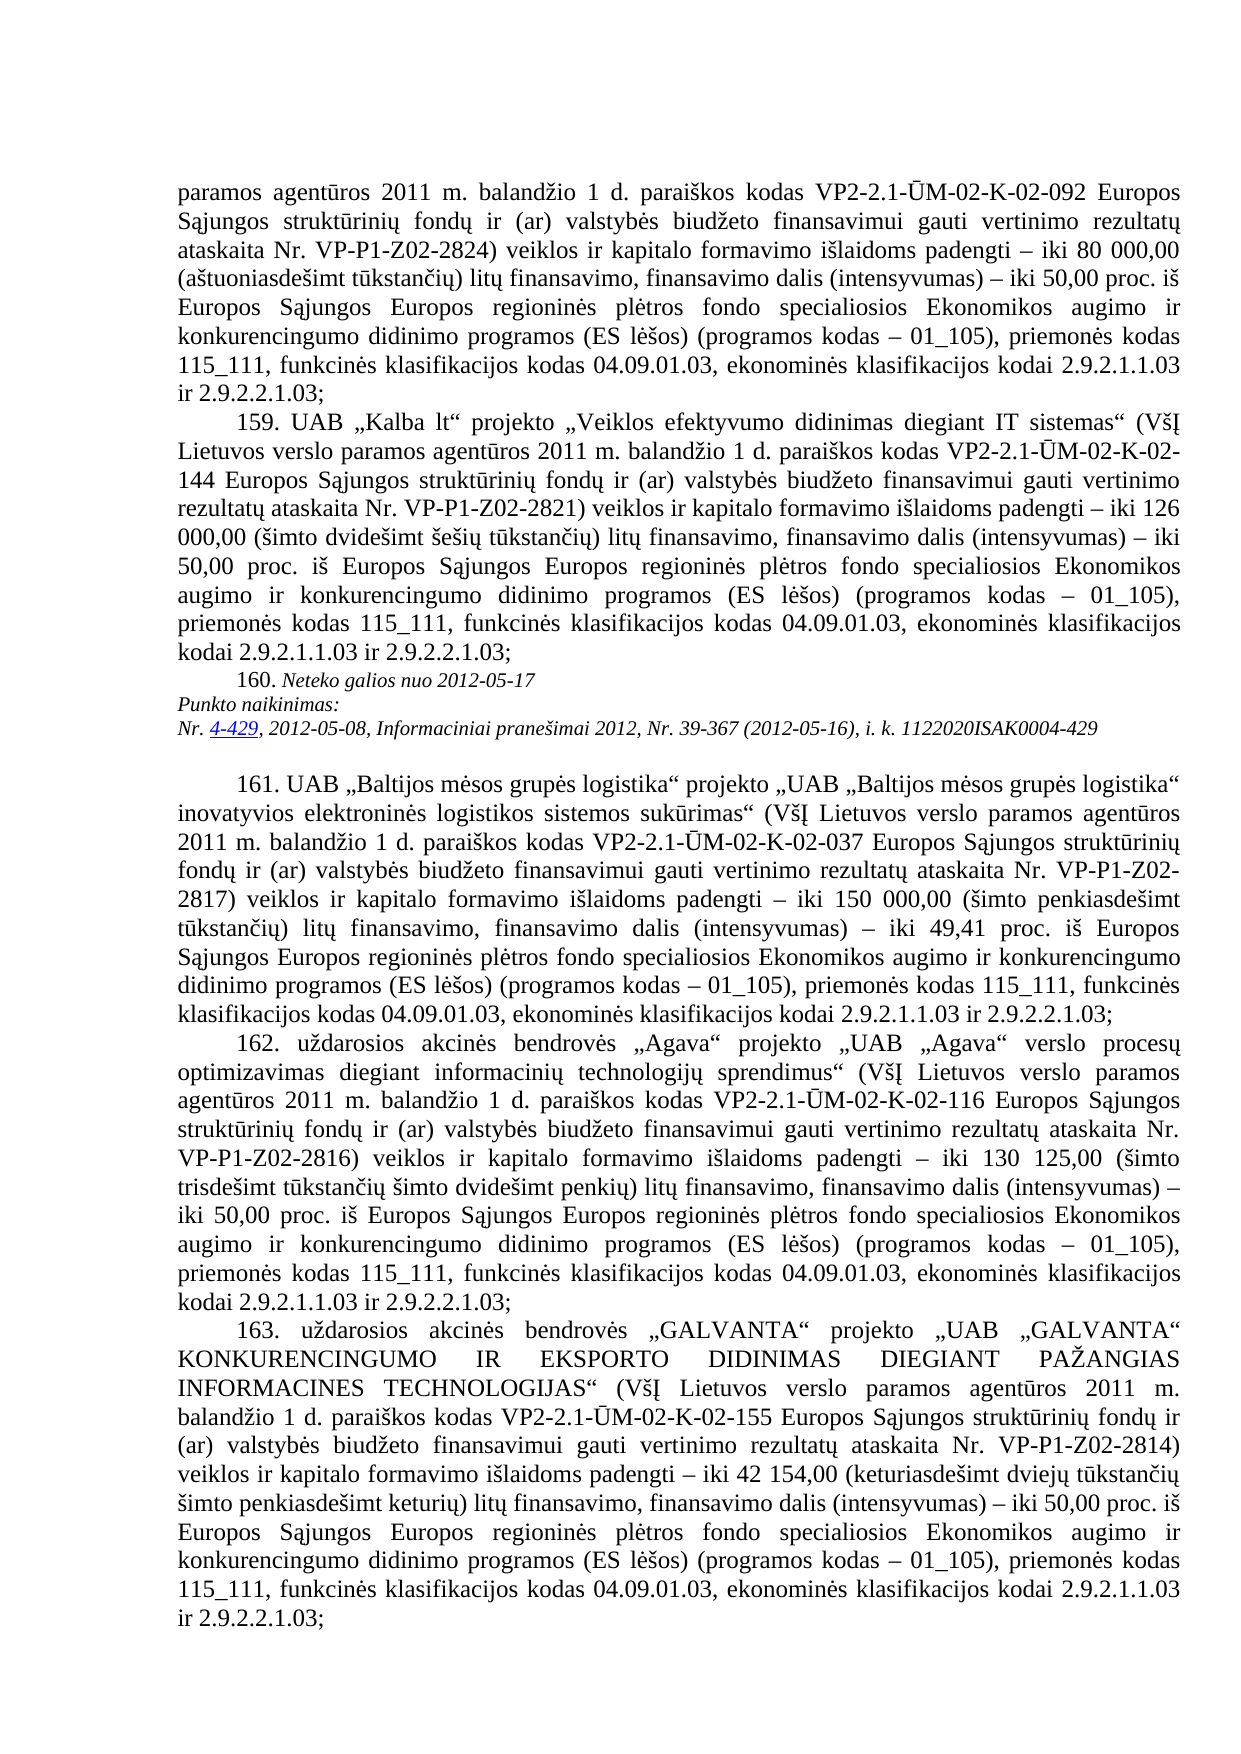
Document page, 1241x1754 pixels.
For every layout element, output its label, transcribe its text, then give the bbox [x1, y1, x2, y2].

text paramos agentūros 2011 m. balandžio 1 d. paraiškos kodas VP2-2.1-ŪM-02-K-02-092 Europos Sąjungos struktūrinių fondų ir (ar) valstybės biudžeto finansavimui gauti vertinimo rezultatų ataskaita Nr. VP-P1-Z02-2824) veiklos ir kapitalo formavimo išlaidoms padengti – iki 80 000,00 (aštuoniasdešimt tūkstančių) litų finansavimo, finansavimo dalis (intensyvumas) – iki 50,00 proc. iš Europos Sąjungos Europos regioninės plėtros fondo specialiosios Ekonomikos augimo ir konkurencingumo didinimo programos (ES lėšos) (programos kodas – 01_105), priemonės kodas 115_111, funkcinės klasifikacijos kodas 04.09.01.03, ekonominės klasifikacijos kodai 2.9.2.1.1.03 ir 2.9.2.2.1.03; [177, 177, 1181, 407]
text Punkto naikinimas: [177, 692, 1181, 716]
text Nr. 4-429, 2012-05-08, Informaciniai pranešimai 2012, Nr. 39-367 (2012-05-16), i. k. 1122020ISAK0004-429 [177, 716, 1181, 740]
text 163. uždarosios akcinės bendrovės „GALVANTA“ projekto „UAB „GALVANTA“ KONKURENCINGUMO IR EKSPORTO DIDINIMAS DIEGIANT PAŽANGIAS INFORMACINES TECHNOLOGIJAS“ (VšĮ Lietuvos verslo paramos agentūros 2011 m. balandžio 1 d. paraiškos kodas VP2-2.1-ŪM-02-K-02-155 Europos Sąjungos struktūrinių fondų ir (ar) valstybės biudžeto finansavimui gauti vertinimo rezultatų ataskaita Nr. VP-P1-Z02-2814) veiklos ir kapitalo formavimo išlaidoms padengti – iki 42 154,00 (keturiasdešimt dviejų tūkstančių šimto penkiasdešimt keturių) litų finansavimo, finansavimo dalis (intensyvumas) – iki 50,00 proc. iš Europos Sąjungos Europos regioninės plėtros fondo specialiosios Ekonomikos augimo ir konkurencingumo didinimo programos (ES lėšos) (programos kodas – 01_105), priemonės kodas 115_111, funkcinės klasifikacijos kodas 04.09.01.03, ekonominės klasifikacijos kodai 2.9.2.1.1.03 ir 2.9.2.2.1.03; [177, 1315, 1181, 1632]
text 159. UAB „Kalba lt“ projekto „Veiklos efektyvumo didinimas diegiant IT sistemas“ (VšĮ Lietuvos verslo paramos agentūros 2011 m. balandžio 1 d. paraiškos kodas VP2-2.1-ŪM-02-K-02-144 Europos Sąjungos struktūrinių fondų ir (ar) valstybės biudžeto finansavimui gauti vertinimo rezultatų ataskaita Nr. VP-P1-Z02-2821) veiklos ir kapitalo formavimo išlaidoms padengti – iki 126 000,00 (šimto dvidešimt šešių tūkstančių) litų finansavimo, finansavimo dalis (intensyvumas) – iki 50,00 proc. iš Europos Sąjungos Europos regioninės plėtros fondo specialiosios Ekonomikos augimo ir konkurencingumo didinimo programos (ES lėšos) (programos kodas – 01_105), priemonės kodas 115_111, funkcinės klasifikacijos kodas 04.09.01.03, ekonominės klasifikacijos kodai 2.9.2.1.1.03 ir 2.9.2.2.1.03; [177, 407, 1181, 666]
text 161. UAB „Baltijos mėsos grupės logistika“ projekto „UAB „Baltijos mėsos grupės logistika“ inovatyvios elektroninės logistikos sistemos sukūrimas“ (VšĮ Lietuvos verslo paramos agentūros 2011 m. balandžio 1 d. paraiškos kodas VP2-2.1-ŪM-02-K-02-037 Europos Sąjungos struktūrinių fondų ir (ar) valstybės biudžeto finansavimui gauti vertinimo rezultatų ataskaita Nr. VP-P1-Z02-2817) veiklos ir kapitalo formavimo išlaidoms padengti – iki 150 000,00 (šimto penkiasdešimt tūkstančių) litų finansavimo, finansavimo dalis (intensyvumas) – iki 49,41 proc. iš Europos Sąjungos Europos regioninės plėtros fondo specialiosios Ekonomikos augimo ir konkurencingumo didinimo programos (ES lėšos) (programos kodas – 01_105), priemonės kodas 115_111, funkcinės klasifikacijos kodas 04.09.01.03, ekonominės klasifikacijos kodai 2.9.2.1.1.03 ir 2.9.2.2.1.03; [177, 769, 1181, 1028]
text 160. Neteko galios nuo 2012-05-17 [177, 666, 1181, 692]
text 162. uždarosios akcinės bendrovės „Agava“ projekto „UAB „Agava“ verslo procesų optimizavimas diegiant informacinių technologijų sprendimus“ (VšĮ Lietuvos verslo paramos agentūros 2011 m. balandžio 1 d. paraiškos kodas VP2-2.1-ŪM-02-K-02-116 Europos Sąjungos struktūrinių fondų ir (ar) valstybės biudžeto finansavimui gauti vertinimo rezultatų ataskaita Nr. VP-P1-Z02-2816) veiklos ir kapitalo formavimo išlaidoms padengti – iki 130 125,00 (šimto trisdešimt tūkstančių šimto dvidešimt penkių) litų finansavimo, finansavimo dalis (intensyvumas) – iki 50,00 proc. iš Europos Sąjungos Europos regioninės plėtros fondo specialiosios Ekonomikos augimo ir konkurencingumo didinimo programos (ES lėšos) (programos kodas – 01_105), priemonės kodas 115_111, funkcinės klasifikacijos kodas 04.09.01.03, ekonominės klasifikacijos kodai 2.9.2.1.1.03 ir 2.9.2.2.1.03; [177, 1028, 1181, 1315]
